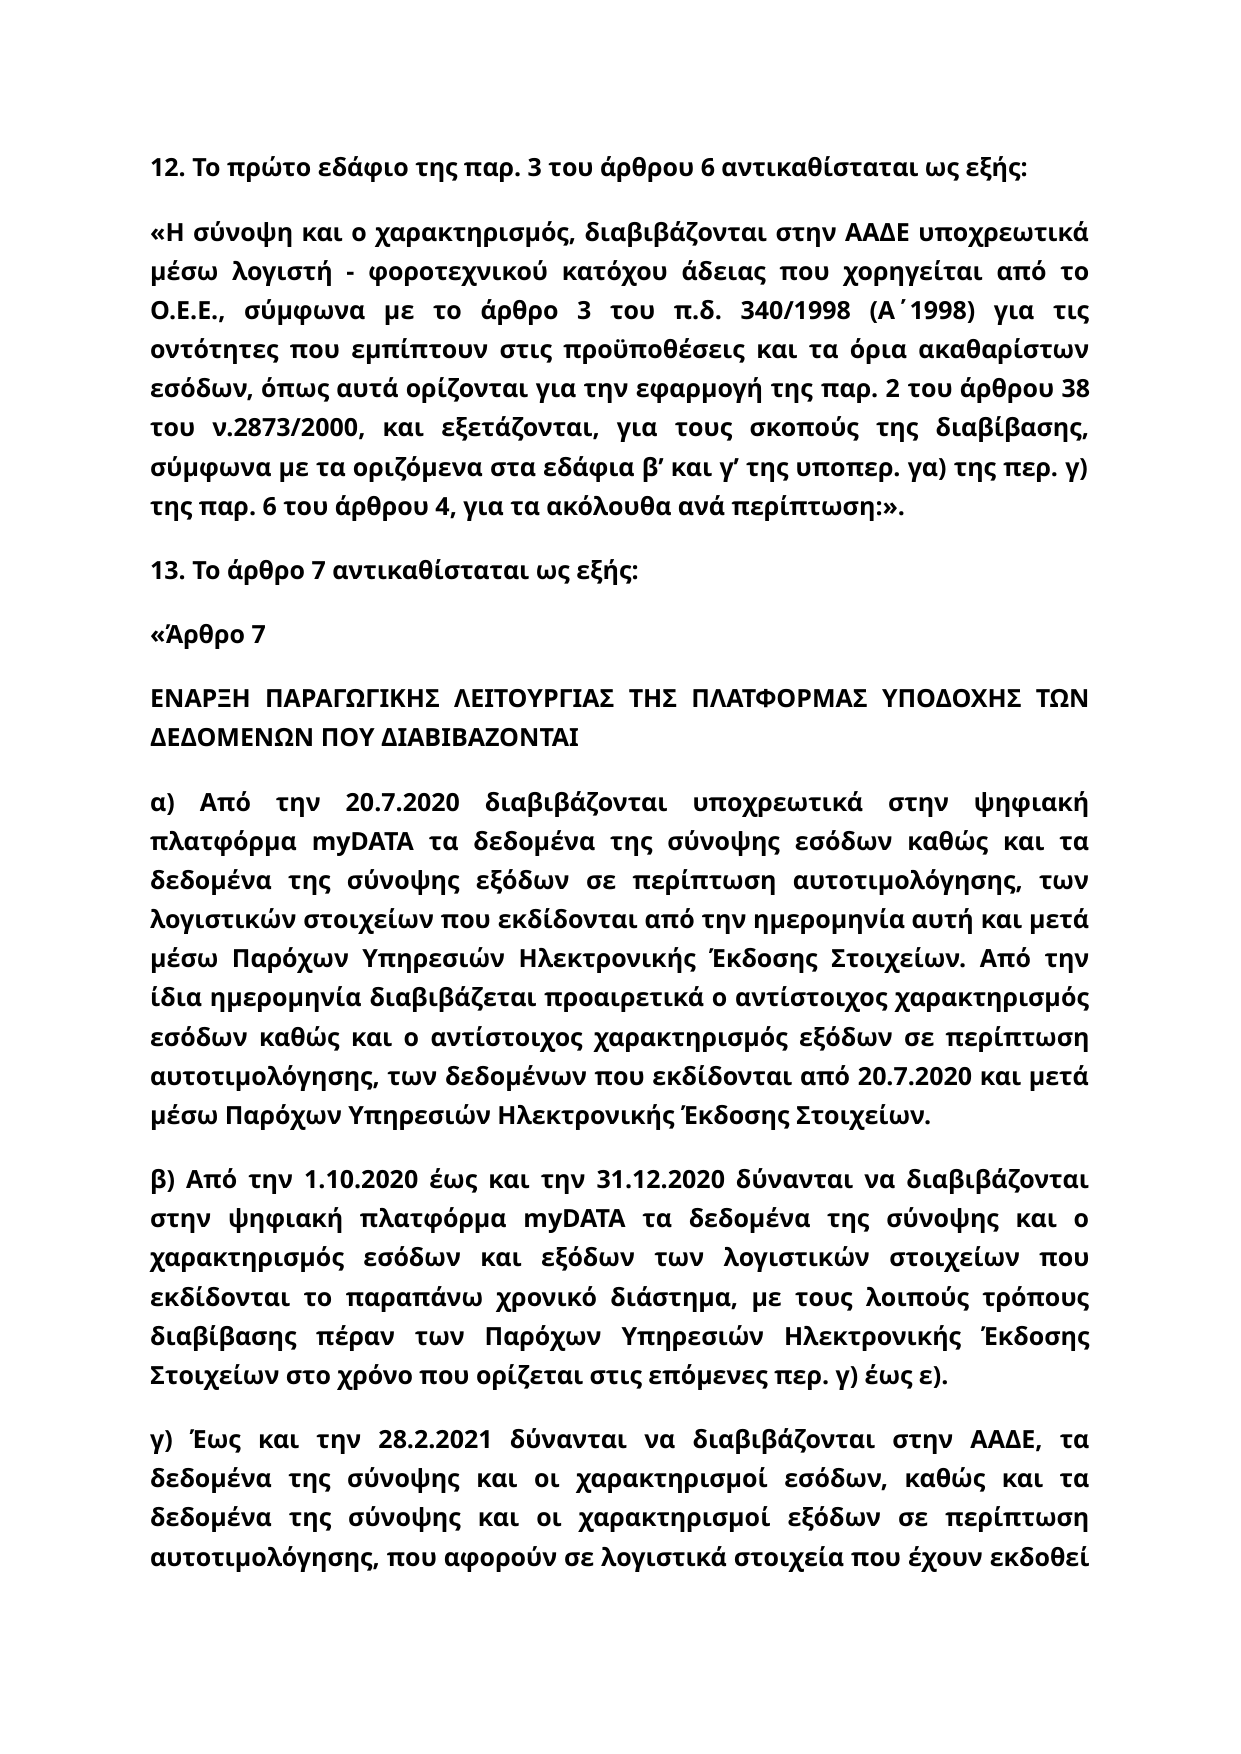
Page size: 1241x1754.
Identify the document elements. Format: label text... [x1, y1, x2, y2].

text ΕΝΑΡΞΗ ΠΑΡΑΓΩΓΙΚΗΣ ΛΕΙΤΟΥΡΓΙΑΣ ΤΗΣ ΠΛΑΤΦΟΡΜΑΣ ΥΠΟΔΟΧΗΣ ΤΩΝ ΔΕΔΟΜΕΝΩΝ ΠΟΥ ΔΙΑΒΙΒΑΖΟΝΤΑΙ [150, 681, 1090, 754]
text γ) Έως και την 28.2.2021 δύνανται να διαβιβάζονται στην ΑΑΔΕ, τα δεδομένα της σύνοψης και οι χαρακτηρισμοί εσόδων, καθώς και τα δεδομένα της σύνοψης και οι χαρακτηρισμοί εξόδων σε περίπτωση αυτοτιμολόγησης, που αφορούν σε λογιστικά στοιχεία που έχουν εκδοθεί [150, 1422, 1090, 1573]
text 13. Το άρθρο 7 αντικαθίσταται ως εξής: [150, 552, 1090, 587]
text «Η σύνοψη και ο χαρακτηρισμός, διαβιβάζονται στην ΑΑΔΕ υποχρεωτικά μέσω λογιστή - φοροτεχνικού κατόχου άδειας που χορηγείται από το Ο.Ε.Ε., σύμφωνα με το άρθρο 3 του π.δ. 340/1998 (Α΄1998) για τις οντότητες που εμπίπτουν στις προϋποθέσεις και τα όρια ακαθαρίστων εσόδων, όπως αυτά ορίζονται για την εφαρμογή της παρ. 2 του άρθρου 38 του ν.2873/2000, και εξετάζονται, για τους σκοπούς της διαβίβασης, σύμφωνα με τα οριζόμενα στα εδάφια β’ και γ’ της υποπερ. γα) της περ. γ) της παρ. 6 του άρθρου 4, για τα ακόλουθα ανά περίπτωση:». [150, 214, 1090, 522]
text α) Από την 20.7.2020 διαβιβάζονται υποχρεωτικά στην ψηφιακή πλατφόρμα myDATA τα δεδομένα της σύνοψης εσόδων καθώς και τα δεδομένα της σύνοψης εξόδων σε περίπτωση αυτοτιμολόγησης, των λογιστικών στοιχείων που εκδίδονται από την ημερομηνία αυτή και μετά μέσω Παρόχων Υπηρεσιών Ηλεκτρονικής Έκδοσης Στοιχείων. Από την ίδια ημερομηνία διαβιβάζεται προαιρετικά ο αντίστοιχος χαρακτηρισμός εσόδων καθώς και ο αντίστοιχος χαρακτηρισμός εξόδων σε περίπτωση αυτοτιμολόγησης, των δεδομένων που εκδίδονται από 20.7.2020 και μετά μέσω Παρόχων Υπηρεσιών Ηλεκτρονικής Έκδοσης Στοιχείων. [150, 784, 1090, 1132]
text β) Από την 1.10.2020 έως και την 31.12.2020 δύνανται να διαβιβάζονται στην ψηφιακή πλατφόρμα myDATA τα δεδομένα της σύνοψης και ο χαρακτηρισμός εσόδων και εξόδων των λογιστικών στοιχείων που εκδίδονται το παραπάνω χρονικό διάστημα, με τους λοιπούς τρόπους διαβίβασης πέραν των Παρόχων Υπηρεσιών Ηλεκτρονικής Έκδοσης Στοιχείων στο χρόνο που ορίζεται στις επόμενες περ. γ) έως ε). [150, 1162, 1090, 1392]
text «Άρθρο 7 [150, 617, 1090, 651]
text 12. Το πρώτο εδάφιο της παρ. 3 του άρθρου 6 αντικαθίσταται ως εξής: [150, 150, 1090, 184]
